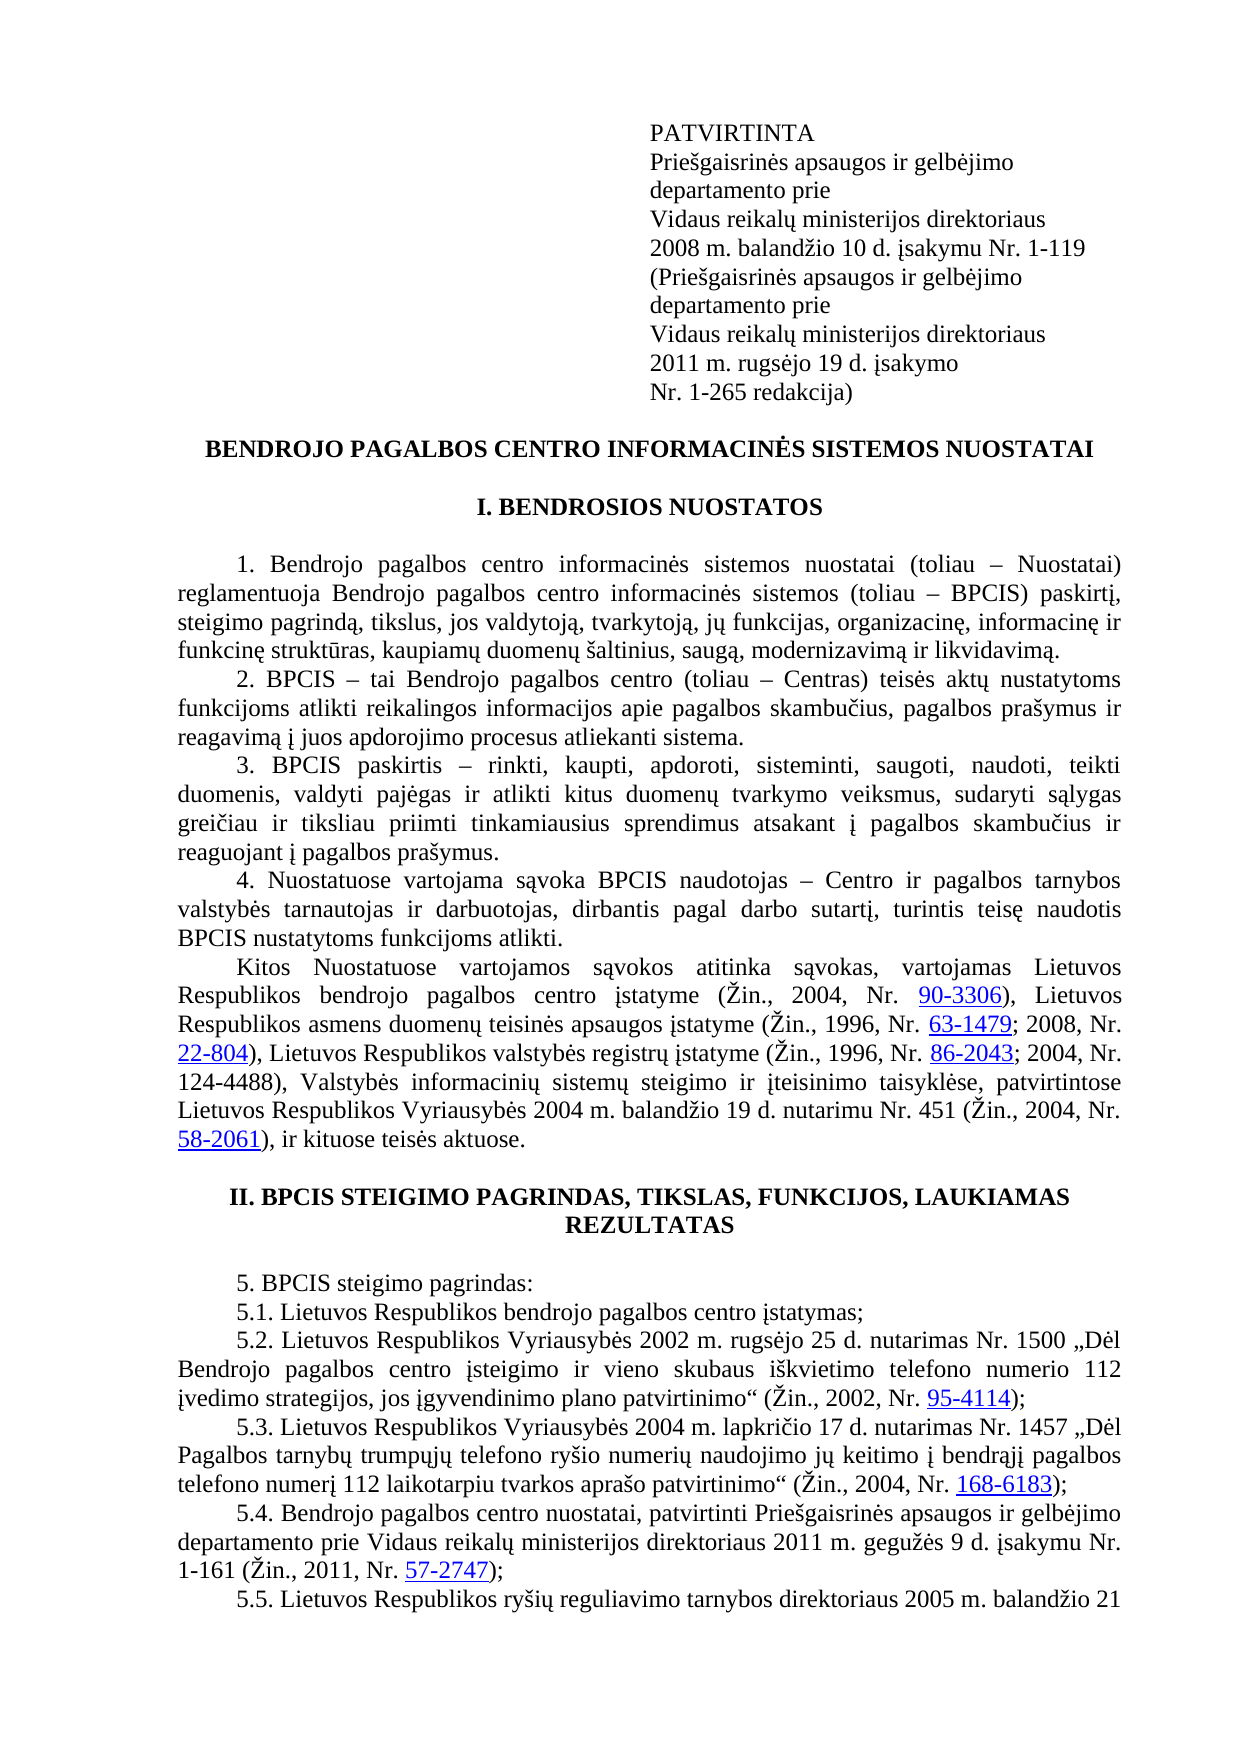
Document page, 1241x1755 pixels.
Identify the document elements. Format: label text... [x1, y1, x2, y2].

text departamento prie [649, 176, 1122, 204]
text Priešgaisrinės apsaugos ir gelbėjimo [649, 147, 1122, 176]
text 2. BPCIS – tai Bendrojo pagalbos centro (toliau – Centras) teisės aktų nustatytoms funkcijoms atlikti reikalingos informacijos apie pagalbos skambučius, pagalbos prašymus ir reagavimą į juos apdorojimo procesus atliekanti sistema. [177, 664, 1122, 751]
text PATVIRTINTA [649, 118, 1122, 147]
text 5.5. Lietuvos Respublikos ryšių reguliavimo tarnybos direktoriaus 2005 m. balandžio 21 [177, 1584, 1122, 1613]
text 2011 m. rugsėjo 19 d. įsakymo [649, 348, 1122, 377]
text 2008 m. balandžio 10 d. įsakymu Nr. 1-119 [649, 233, 1122, 262]
text departamento prie [649, 291, 1122, 319]
text Nr. 1-265 redakcija) [649, 377, 1122, 406]
text 4. Nuostatuose vartojama sąvoka BPCIS naudotojas – Centro ir pagalbos tarnybos valstybės tarnautojas ir darbuotojas, dirbantis pagal darbo sutartį, turintis teisę naudotis BPCIS nustatytoms funkcijoms atlikti. [177, 866, 1122, 952]
text 5.2. Lietuvos Respublikos Vyriausybės 2002 m. rugsėjo 25 d. nutarimas Nr. 1500 „Dėl Bendrojo pagalbos centro įsteigimo ir vieno skubaus iškvietimo telefono numerio 112 įvedimo strategijos, jos įgyvendinimo plano patvirtinimo“ (Žin., 2002, Nr. 95-4114); [177, 1326, 1122, 1412]
text BENDROJO PAGALBOS CENTRO INFORMACINĖS SISTEMOS NUOSTATAI [177, 434, 1122, 463]
text 5. BPCIS steigimo pagrindas: [177, 1268, 1122, 1297]
text 5.3. Lietuvos Respublikos Vyriausybės 2004 m. lapkričio 17 d. nutarimas Nr. 1457 „Dėl Pagalbos tarnybų trumpųjų telefono ryšio numerių naudojimo jų keitimo į bendrąjį pagalbos telefono numerį 112 laikotarpiu tvarkos aprašo patvirtinimo“ (Žin., 2004, Nr. 168-6183); [177, 1412, 1122, 1498]
text 5.4. Bendrojo pagalbos centro nuostatai, patvirtinti Priešgaisrinės apsaugos ir gelbėjimo departamento prie Vidaus reikalų ministerijos direktoriaus 2011 m. gegužės 9 d. įsakymu Nr. 1-161 (Žin., 2011, Nr. 57-2747); [177, 1498, 1122, 1584]
text II. BPCIS STEIGIMO PAGRINDAS, TIKSLAS, FUNKCIJOS, LAUKIAMAS REZULTATAS [177, 1182, 1122, 1239]
text I. BENDROSIOS NUOSTATOS [177, 492, 1122, 521]
text 5.1. Lietuvos Respublikos bendrojo pagalbos centro įstatymas; [177, 1297, 1122, 1326]
text Vidaus reikalų ministerijos direktoriaus [649, 319, 1122, 348]
text Vidaus reikalų ministerijos direktoriaus [649, 204, 1122, 233]
text (Priešgaisrinės apsaugos ir gelbėjimo [649, 262, 1122, 291]
text Kitos Nuostatuose vartojamos sąvokos atitinka sąvokas, vartojamas Lietuvos Respublikos bendrojo pagalbos centro įstatyme (Žin., 2004, Nr. 90-3306), Lietuvos Respublikos asmens duomenų teisinės apsaugos įstatyme (Žin., 1996, Nr. 63-1479; 2008, Nr. 22-804), Lietuvos Respublikos valstybės registrų įstatyme (Žin., 1996, Nr. 86-2043; 2004, Nr. 124-4488), Valstybės informacinių sistemų steigimo ir įteisinimo taisyklėse, patvirtintose Lietuvos Respublikos Vyriausybės 2004 m. balandžio 19 d. nutarimu Nr. 451 (Žin., 2004, Nr. 58-2061), ir kituose teisės aktuose. [177, 952, 1122, 1153]
text 3. BPCIS paskirtis – rinkti, kaupti, apdoroti, sisteminti, saugoti, naudoti, teikti duomenis, valdyti pajėgas ir atlikti kitus duomenų tvarkymo veiksmus, sudaryti sąlygas greičiau ir tiksliau priimti tinkamiausius sprendimus atsakant į pagalbos skambučius ir reaguojant į pagalbos prašymus. [177, 751, 1122, 866]
text 1. Bendrojo pagalbos centro informacinės sistemos nuostatai (toliau – Nuostatai) reglamentuoja Bendrojo pagalbos centro informacinės sistemos (toliau – BPCIS) paskirtį, steigimo pagrindą, tikslus, jos valdytoją, tvarkytoją, jų funkcijas, organizacinę, informacinę ir funkcinę struktūras, kaupiamų duomenų šaltinius, saugą, modernizavimą ir likvidavimą. [177, 549, 1122, 664]
